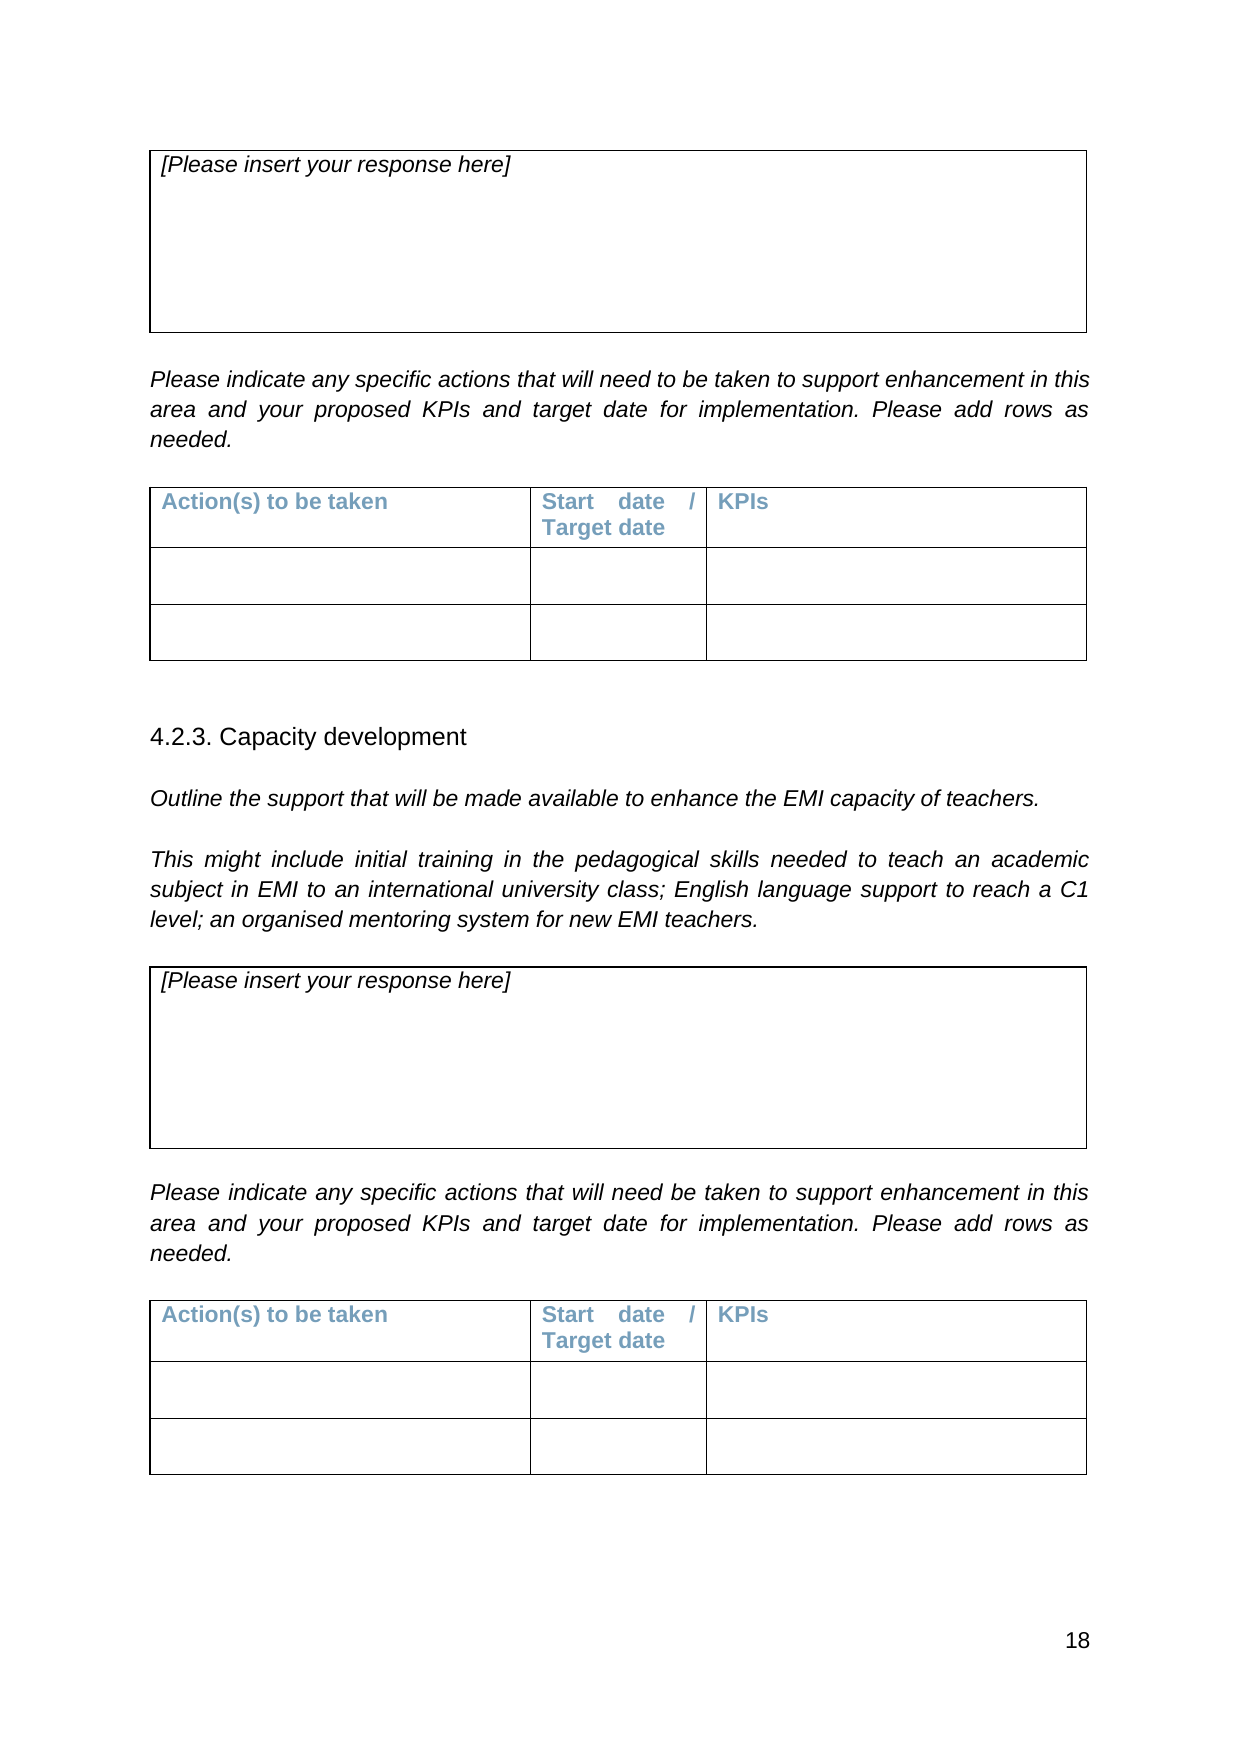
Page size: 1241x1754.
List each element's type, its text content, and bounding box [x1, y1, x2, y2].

table_header KPIs [707, 488, 1086, 547]
table_cell [531, 548, 706, 604]
text Please indicate any specific actions that will need to be taken to support enhancement in this area and your proposed KPIs and target date for implementation. Please add rows as needed. [150, 366, 1090, 452]
table_cell [707, 1419, 1086, 1474]
table_header [Please insert your response here] [151, 968, 1086, 1148]
table_cell [151, 605, 530, 660]
text This might include initial training in the pedagogical skills needed to teach an academic subject in EMI to an international university class; English language support to reach a C1 level; an organised mentoring system for new EMI teachers. [150, 846, 1090, 932]
table_cell [531, 605, 706, 660]
table_header Start date / Target date [531, 1301, 706, 1361]
text Please indicate any specific actions that will need be taken to support enhancement in this area and your proposed KPIs and target date for implementation. Please add rows as needed. [150, 1179, 1090, 1266]
text 4.2.3. Capacity development [150, 722, 1090, 751]
table_header Action(s) to be taken [151, 1301, 530, 1361]
table_cell [151, 1419, 530, 1474]
table_cell [707, 548, 1086, 604]
table_header Start date / Target date [531, 488, 706, 547]
table_cell [531, 1362, 706, 1417]
table_header KPIs [707, 1301, 1086, 1361]
table_cell [151, 1362, 530, 1417]
table_cell [531, 1419, 706, 1474]
table_header [Please insert your response here] [151, 151, 1086, 332]
table_cell [707, 1362, 1086, 1417]
table_cell [707, 605, 1086, 660]
table_cell [151, 548, 530, 604]
text Outline the support that will be made available to enhance the EMI capacity of teachers. [150, 785, 1090, 811]
table_header Action(s) to be taken [151, 488, 530, 547]
